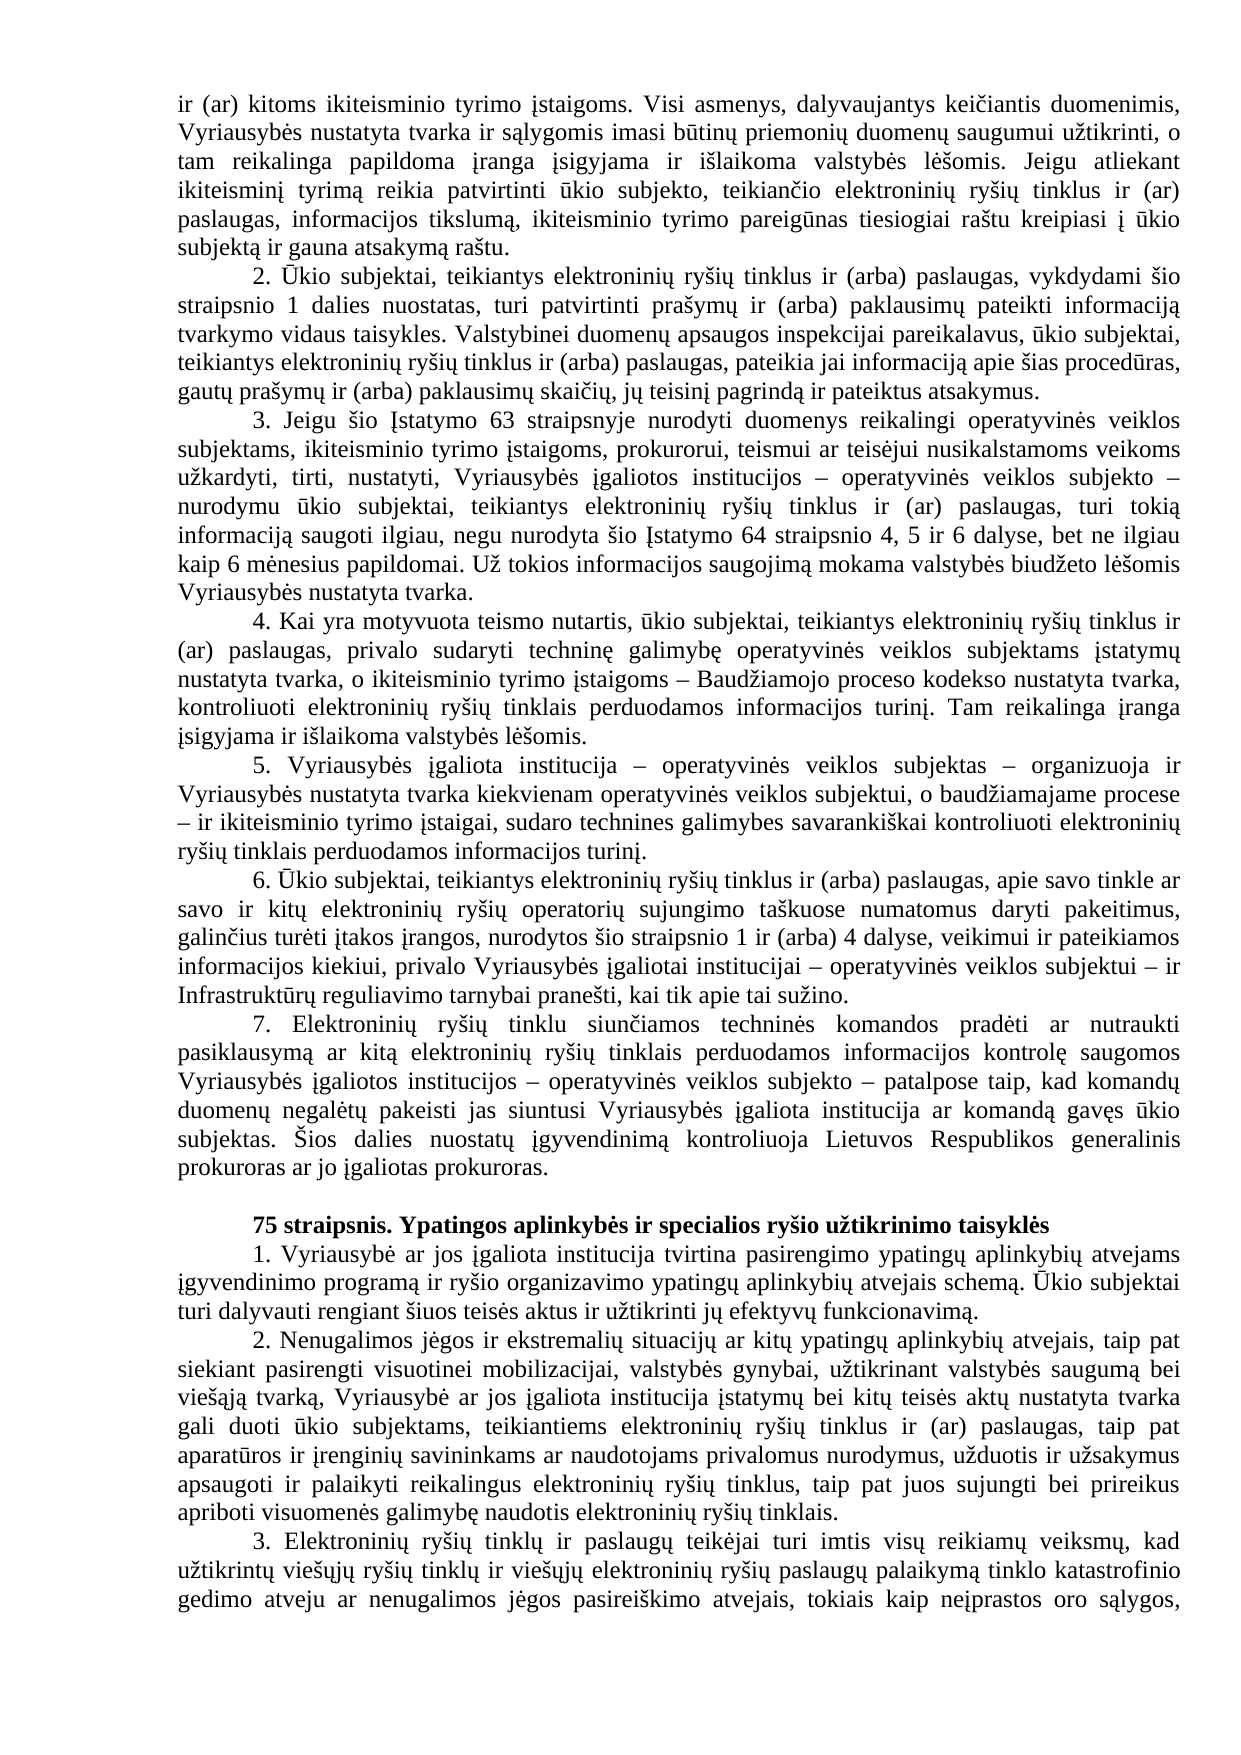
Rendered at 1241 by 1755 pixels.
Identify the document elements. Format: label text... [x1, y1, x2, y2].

text 3. Elektroninių ryšių tinklų ir paslaugų teikėjai turi imtis visų reikiamų veiksmų, kad užtikrintų viešųjų ryšių tinklų ir viešųjų elektroninių ryšių paslaugų palaikymą tinklo katastrofinio gedimo atveju ar nenugalimos jėgos pasireiškimo atvejais, tokiais kaip neįprastos oro sąlygos, [177, 1526, 1181, 1612]
text 5. Vyriausybės įgaliota institucija – operatyvinės veiklos subjektas – organizuoja ir Vyriausybės nustatyta tvarka kiekvienam operatyvinės veiklos subjektui, o baudžiamajame procese – ir ikiteisminio tyrimo įstaigai, sudaro technines galimybes savarankiškai kontroliuoti elektroninių ryšių tinklais perduodamos informacijos turinį. [177, 750, 1181, 865]
text 2. Ūkio subjektai, teikiantys elektroninių ryšių tinklus ir (arba) paslaugas, vykdydami šio straipsnio 1 dalies nuostatas, turi patvirtinti prašymų ir (arba) paklausimų pateikti informaciją tvarkymo vidaus taisykles. Valstybinei duomenų apsaugos inspekcijai pareikalavus, ūkio subjektai, teikiantys elektroninių ryšių tinklus ir (arba) paslaugas, pateikia jai informaciją apie šias procedūras, gautų prašymų ir (arba) paklausimų skaičių, jų teisinį pagrindą ir pateiktus atsakymus. [177, 261, 1181, 405]
text 7. Elektroninių ryšių tinklu siunčiamos techninės komandos pradėti ar nutraukti pasiklausymą ar kitą elektroninių ryšių tinklais perduodamos informacijos kontrolę saugomos Vyriausybės įgaliotos institucijos – operatyvinės veiklos subjekto – patalpose taip, kad komandų duomenų negalėtų pakeisti jas siuntusi Vyriausybės įgaliota institucija ar komandą gavęs ūkio subjektas. Šios dalies nuostatų įgyvendinimą kontroliuoja Lietuvos Respublikos generalinis prokuroras ar jo įgaliotas prokuroras. [177, 1009, 1181, 1181]
text 1. Vyriausybė ar jos įgaliota institucija tvirtina pasirengimo ypatingų aplinkybių atvejams įgyvendinimo programą ir ryšio organizavimo ypatingų aplinkybių atvejais schemą. Ūkio subjektai turi dalyvauti rengiant šiuos teisės aktus ir užtikrinti jų efektyvų funkcionavimą. [177, 1239, 1181, 1325]
text 4. Kai yra motyvuota teismo nutartis, ūkio subjektai, teikiantys elektroninių ryšių tinklus ir (ar) paslaugas, privalo sudaryti techninę galimybę operatyvinės veiklos subjektams įstatymų nustatyta tvarka, o ikiteisminio tyrimo įstaigoms – Baudžiamojo proceso kodekso nustatyta tvarka, kontroliuoti elektroninių ryšių tinklais perduodamos informacijos turinį. Tam reikalinga įranga įsigyjama ir išlaikoma valstybės lėšomis. [177, 606, 1181, 750]
text 3. Jeigu šio Įstatymo 63 straipsnyje nurodyti duomenys reikalingi operatyvinės veiklos subjektams, ikiteisminio tyrimo įstaigoms, prokurorui, teismui ar teisėjui nusikalstamoms veikoms užkardyti, tirti, nustatyti, Vyriausybės įgaliotos institucijos – operatyvinės veiklos subjekto – nurodymu ūkio subjektai, teikiantys elektroninių ryšių tinklus ir (ar) paslaugas, turi tokią informaciją saugoti ilgiau, negu nurodyta šio Įstatymo 64 straipsnio 4, 5 ir 6 dalyse, bet ne ilgiau kaip 6 mėnesius papildomai. Už tokios informacijos saugojimą mokama valstybės biudžeto lėšomis Vyriausybės nustatyta tvarka. [177, 405, 1181, 606]
text 6. Ūkio subjektai, teikiantys elektroninių ryšių tinklus ir (arba) paslaugas, apie savo tinkle ar savo ir kitų elektroninių ryšių operatorių sujungimo taškuose numatomus daryti pakeitimus, galinčius turėti įtakos įrangos, nurodytos šio straipsnio 1 ir (arba) 4 dalyse, veikimui ir pateikiamos informacijos kiekiui, privalo Vyriausybės įgaliotai institucijai – operatyvinės veiklos subjektui – ir Infrastruktūrų reguliavimo tarnybai pranešti, kai tik apie tai sužino. [177, 865, 1181, 1009]
text 2. Nenugalimos jėgos ir ekstremalių situacijų ar kitų ypatingų aplinkybių atvejais, taip pat siekiant pasirengti visuotinei mobilizacijai, valstybės gynybai, užtikrinant valstybės saugumą bei viešąją tvarką, Vyriausybė ar jos įgaliota institucija įstatymų bei kitų teisės aktų nustatyta tvarka gali duoti ūkio subjektams, teikiantiems elektroninių ryšių tinklus ir (ar) paslaugas, taip pat aparatūros ir įrenginių savininkams ar naudotojams privalomus nurodymus, užduotis ir užsakymus apsaugoti ir palaikyti reikalingus elektroninių ryšių tinklus, taip pat juos sujungti bei prireikus apriboti visuomenės galimybę naudotis elektroninių ryšių tinklais. [177, 1325, 1181, 1526]
text ir (ar) kitoms ikiteisminio tyrimo įstaigoms. Visi asmenys, dalyvaujantys keičiantis duomenimis, Vyriausybės nustatyta tvarka ir sąlygomis imasi būtinų priemonių duomenų saugumui užtikrinti, o tam reikalinga papildoma įranga įsigyjama ir išlaikoma valstybės lėšomis. Jeigu atliekant ikiteisminį tyrimą reikia patvirtinti ūkio subjekto, teikiančio elektroninių ryšių tinklus ir (ar) paslaugas, informacijos tikslumą, ikiteisminio tyrimo pareigūnas tiesiogiai raštu kreipiasi į ūkio subjektą ir gauna atsakymą raštu. [177, 89, 1181, 261]
text 75 straipsnis. Ypatingos aplinkybės ir specialios ryšio užtikrinimo taisyklės [177, 1210, 1181, 1239]
